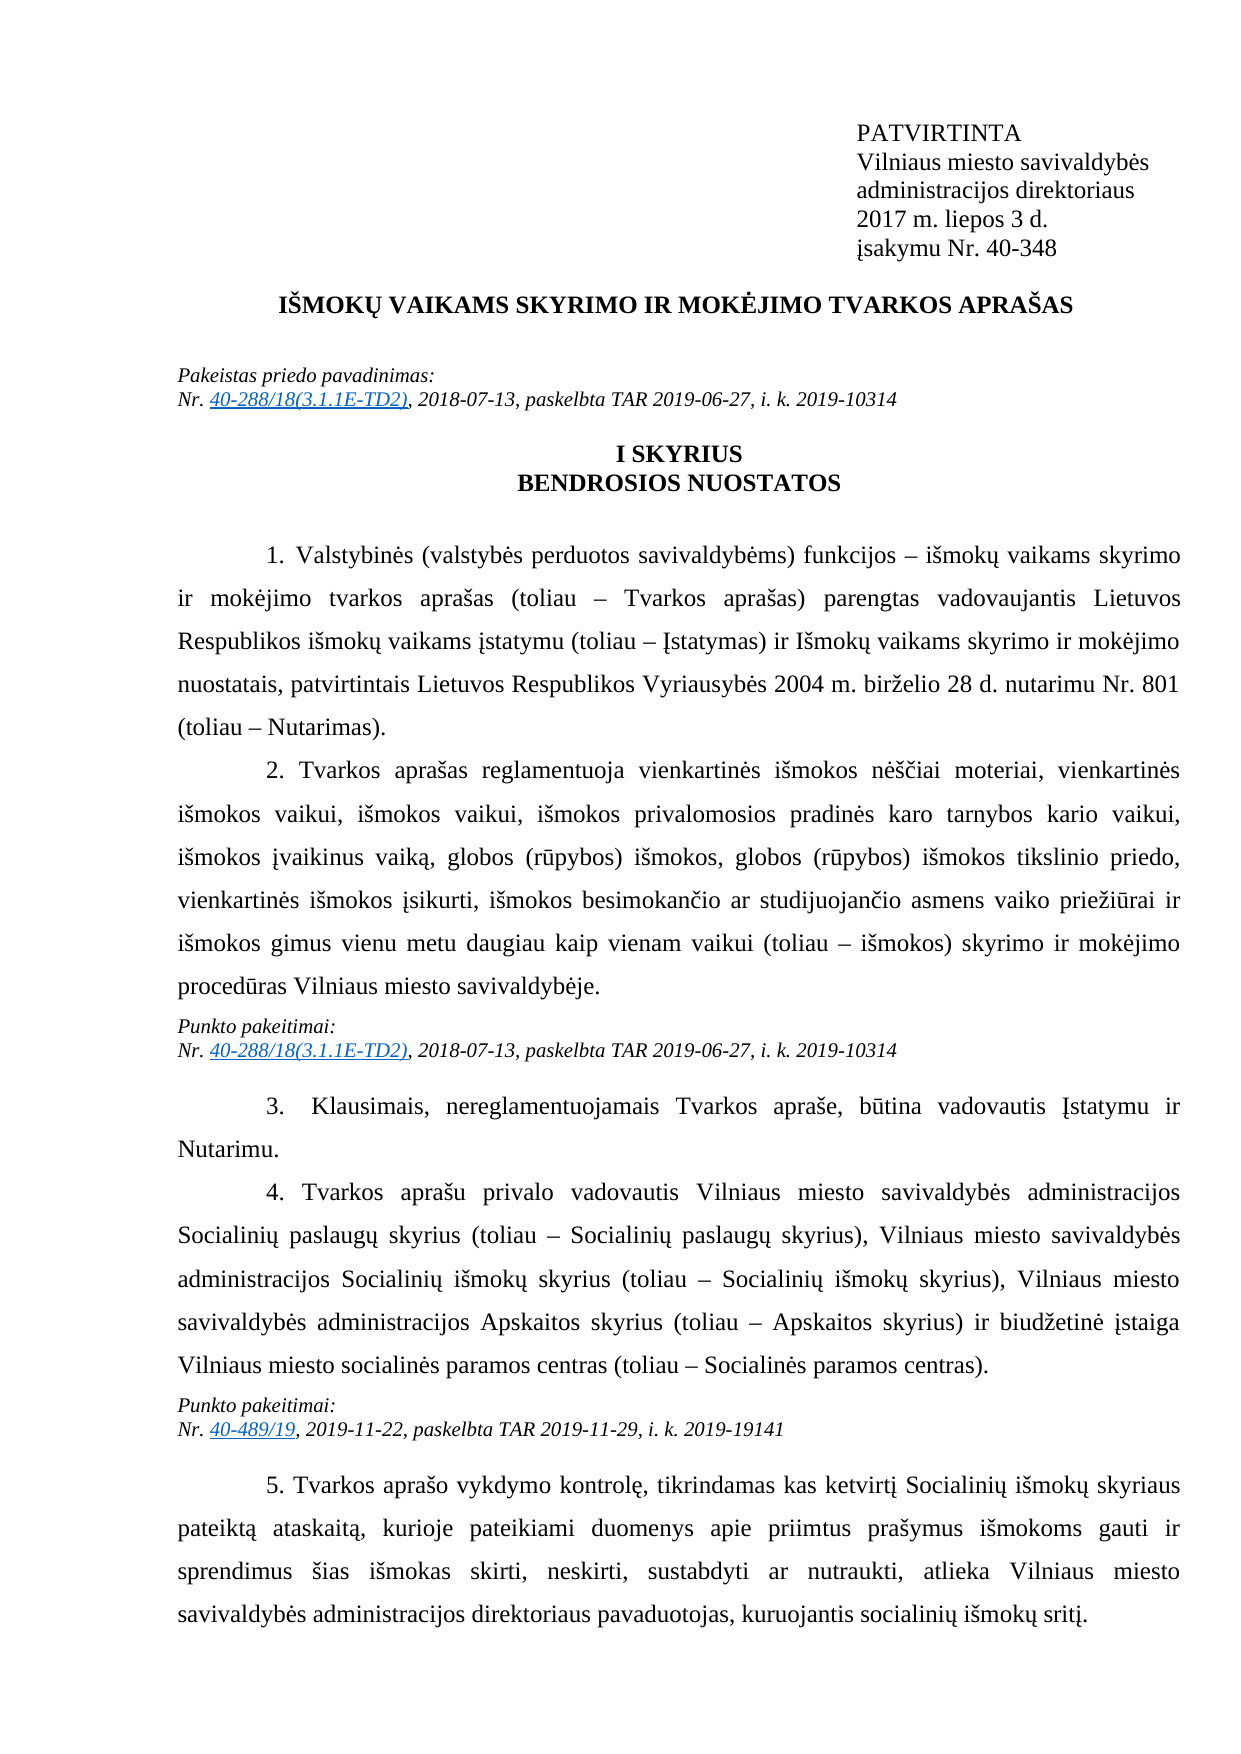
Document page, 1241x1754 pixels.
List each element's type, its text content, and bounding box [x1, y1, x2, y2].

text 4. Tvarkos aprašu privalo vadovautis Vilniaus miesto savivaldybės administracijos Socialinių paslaugų skyrius (toliau – Socialinių paslaugų skyrius), Vilniaus miesto savivaldybės administracijos Socialinių išmokų skyrius (toliau – Socialinių išmokų skyrius), Vilniaus miesto savivaldybės administracijos Apskaitos skyrius (toliau – Apskaitos skyrius) ir biudžetinė įstaiga Vilniaus miesto socialinės paramos centras (toliau – Socialinės paramos centras). [177, 1177, 1181, 1379]
text Punkto pakeitimai: [177, 1393, 1181, 1417]
text administracijos direktoriaus [856, 176, 1181, 204]
text Pakeistas priedo pavadinimas: [177, 362, 1181, 387]
text IŠMOKŲ VAIKAMS SKYRIMO IR MOKĖJIMO TVARKOS APRAŠAS [177, 291, 1181, 319]
text 1. Valstybinės (valstybės perduotos savivaldybėms) funkcijos – išmokų vaikams skyrimo ir mokėjimo tvarkos aprašas (toliau – Tvarkos aprašas) parengtas vadovaujantis Lietuvos Respublikos išmokų vaikams įstatymu (toliau – Įstatymas) ir Išmokų vaikams skyrimo ir mokėjimo nuostatais, patvirtintais Lietuvos Respublikos Vyriausybės 2004 m. birželio 28 d. nutarimu Nr. 801 (toliau – Nutarimas). [177, 540, 1181, 741]
text Nr. 40-489/19, 2019-11-22, paskelbta TAR 2019-11-29, i. k. 2019-19141 [177, 1417, 1181, 1441]
text 2. Tvarkos aprašas reglamentuoja vienkartinės išmokos nėščiai moteriai, vienkartinės išmokos vaikui, išmokos vaikui, išmokos privalomosios pradinės karo tarnybos kario vaikui, išmokos įvaikinus vaiką, globos (rūpybos) išmokos, globos (rūpybos) išmokos tikslinio priedo, vienkartinės išmokos įsikurti, išmokos besimokančio ar studijuojančio asmens vaiko priežiūrai ir išmokos gimus vienu metu daugiau kaip vienam vaikui (toliau – išmokos) skyrimo ir mokėjimo procedūras Vilniaus miesto savivaldybėje. [177, 756, 1181, 1000]
text 2017 m. liepos 3 d. [856, 204, 1181, 233]
text Nr. 40-288/18(3.1.1E-TD2), 2018-07-13, paskelbta TAR 2019-06-27, i. k. 2019-10314 [177, 1038, 1181, 1062]
text Vilniaus miesto savivaldybės [856, 147, 1181, 176]
text I SKYRIUS [177, 439, 1181, 468]
text Nr. 40-288/18(3.1.1E-TD2), 2018-07-13, paskelbta TAR 2019-06-27, i. k. 2019-10314 [177, 387, 1181, 411]
text PATVIRTINTA [177, 118, 1181, 147]
text 5. Tvarkos aprašo vykdymo kontrolę, tikrindamas kas ketvirtį Socialinių išmokų skyriaus pateiktą ataskaitą, kurioje pateikiami duomenys apie priimtus prašymus išmokoms gauti ir sprendimus šias išmokas skirti, neskirti, sustabdyti ar nutraukti, atlieka Vilniaus miesto savivaldybės administracijos direktoriaus pavaduotojas, kuruojantis socialinių išmokų sritį. [177, 1470, 1181, 1628]
text įsakymu Nr. 40-348 [856, 233, 1181, 262]
text Punkto pakeitimai: [177, 1014, 1181, 1038]
text BENDROSIOS NUOSTATOS [177, 468, 1181, 497]
text 3. Klausimais, nereglamentuojamais Tvarkos apraše, būtina vadovautis Įstatymu ir Nutarimu. [177, 1091, 1181, 1163]
